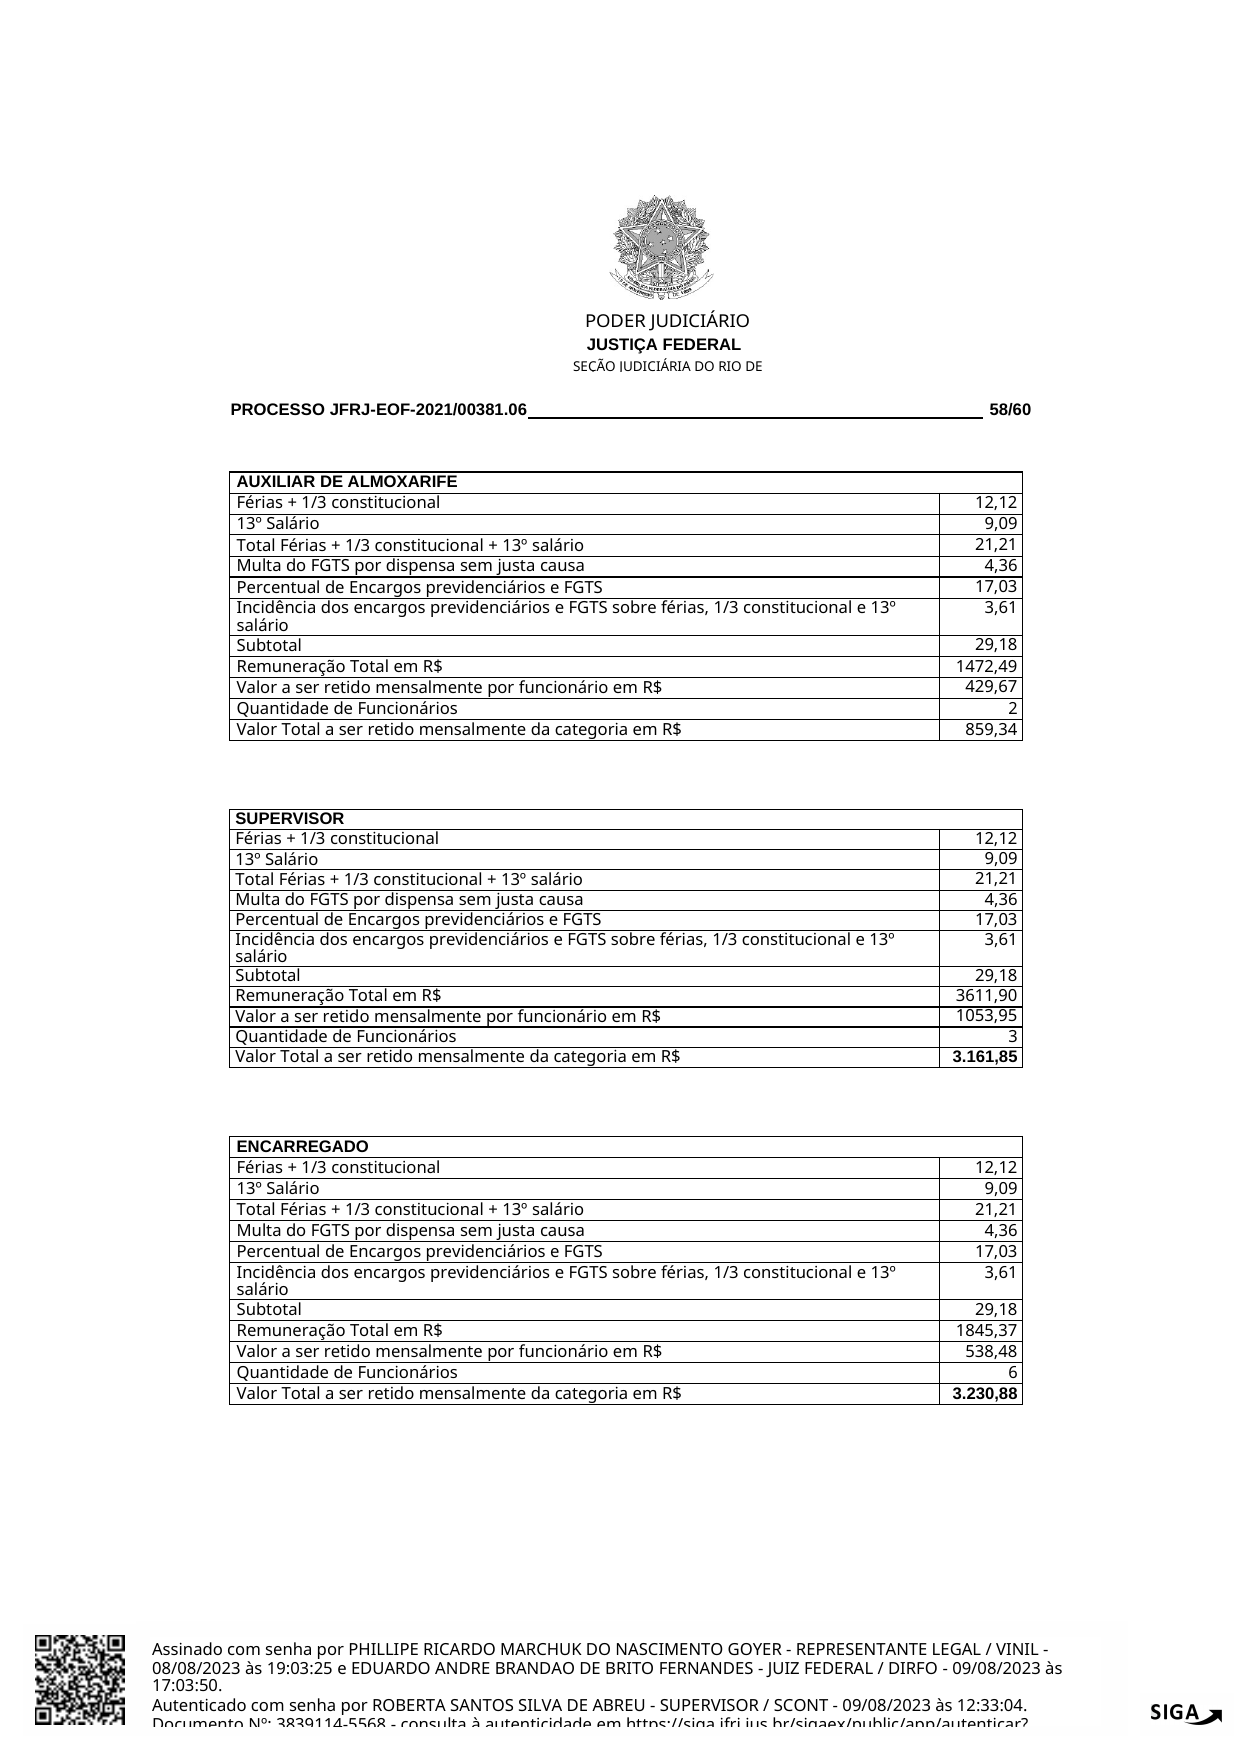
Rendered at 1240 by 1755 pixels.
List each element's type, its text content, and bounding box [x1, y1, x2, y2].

table_cell 13º Salário [230, 850, 939, 869]
table_cell 3,61 [940, 931, 1022, 966]
table_cell Quantidade de Funcionários [230, 699, 939, 719]
table_cell Incidência dos encargos previdenciários e FGTS sobre férias, 1/3 constitucional e 13º salário [230, 931, 939, 966]
table_cell 17,03 [940, 578, 1022, 598]
table_cell 29,18 [940, 1300, 1022, 1320]
table_cell Valor a ser retido mensalmente por funcionário em R$ [230, 1008, 939, 1026]
table_cell 17,03 [940, 911, 1022, 930]
table_cell Valor a ser retido mensalmente por funcionário em R$ [230, 1342, 939, 1362]
table_cell Valor a ser retido mensalmente por funcionário em R$ [230, 678, 939, 698]
table_cell Valor Total a ser retido mensalmente da categoria em R$ [230, 1048, 939, 1067]
table_cell 13º Salário [230, 1179, 939, 1199]
table_cell Subtotal [230, 636, 939, 656]
table_cell Multa do FGTS por dispensa sem justa causa [230, 891, 939, 909]
table_cell Total Férias + 1/3 constitucional + 13º salário [230, 1200, 939, 1220]
table_cell Percentual de Encargos previdenciários e FGTS [230, 578, 939, 598]
table_cell Subtotal [230, 967, 939, 986]
table_cell 4,36 [940, 1221, 1022, 1241]
table_cell 1845,37 [940, 1321, 1022, 1341]
table_cell 3 [940, 1028, 1022, 1047]
table_cell 12,12 [940, 494, 1022, 513]
table_cell 29,18 [940, 967, 1022, 986]
table_cell 21,21 [940, 535, 1022, 556]
table_cell 1053,95 [940, 1008, 1022, 1026]
table_cell Valor Total a ser retido mensalmente da categoria em R$ [230, 1384, 939, 1404]
table_cell Quantidade de Funcionários [230, 1028, 939, 1047]
table_cell Total Férias + 1/3 constitucional + 13º salário [230, 535, 939, 556]
table_cell 21,21 [940, 870, 1022, 889]
table_cell 2 [940, 699, 1022, 719]
table_cell Remuneração Total em R$ [230, 987, 939, 1006]
table_cell Percentual de Encargos previdenciários e FGTS [230, 1242, 939, 1262]
table_cell 9,09 [940, 515, 1022, 534]
table_cell Incidência dos encargos previdenciários e FGTS sobre férias, 1/3 constitucional e 13º salário [230, 1263, 939, 1299]
table_cell Férias + 1/3 constitucional [230, 830, 939, 849]
table_cell Percentual de Encargos previdenciários e FGTS [230, 911, 939, 930]
table_cell Multa do FGTS por dispensa sem justa causa [230, 557, 939, 576]
table_cell 4,36 [940, 557, 1022, 576]
table_cell 4,36 [940, 891, 1022, 909]
table_cell Férias + 1/3 constitucional [230, 1158, 939, 1178]
table_cell 6 [940, 1363, 1022, 1383]
table_cell 29,18 [940, 636, 1022, 656]
table_cell 538,48 [940, 1342, 1022, 1362]
table_cell 13º Salário [230, 515, 939, 534]
table_cell 12,12 [940, 830, 1022, 849]
table_cell Total Férias + 1/3 constitucional + 13º salário [230, 870, 939, 889]
table_cell 3,61 [940, 1263, 1022, 1299]
table_cell Remuneração Total em R$ [230, 1321, 939, 1341]
table_cell Subtotal [230, 1300, 939, 1320]
table_cell 17,03 [940, 1242, 1022, 1262]
table_cell Multa do FGTS por dispensa sem justa causa [230, 1221, 939, 1241]
table_cell Incidência dos encargos previdenciários e FGTS sobre férias, 1/3 constitucional e 13º salário [230, 599, 939, 634]
table_cell 3.230,88 [940, 1384, 1022, 1404]
table_cell 3.161,85 [940, 1048, 1022, 1067]
table_cell 9,09 [940, 1179, 1022, 1199]
table_cell Férias + 1/3 constitucional [230, 494, 939, 513]
table_cell 1472,49 [940, 657, 1022, 677]
table_header SUPERVISOR [230, 810, 1022, 829]
table_cell 429,67 [940, 678, 1022, 698]
table_cell Quantidade de Funcionários [230, 1363, 939, 1383]
table_cell 21,21 [940, 1200, 1022, 1220]
table_cell Remuneração Total em R$ [230, 657, 939, 677]
table_cell 859,34 [940, 720, 1022, 740]
table_cell 9,09 [940, 850, 1022, 869]
table_cell 12,12 [940, 1158, 1022, 1178]
table_cell Valor Total a ser retido mensalmente da categoria em R$ [230, 720, 939, 740]
table_header AUXILIAR DE ALMOXARIFE [230, 473, 1022, 492]
table_header ENCARREGADO [230, 1137, 1022, 1157]
table_cell 3611,90 [940, 987, 1022, 1006]
table_cell 3,61 [940, 599, 1022, 634]
